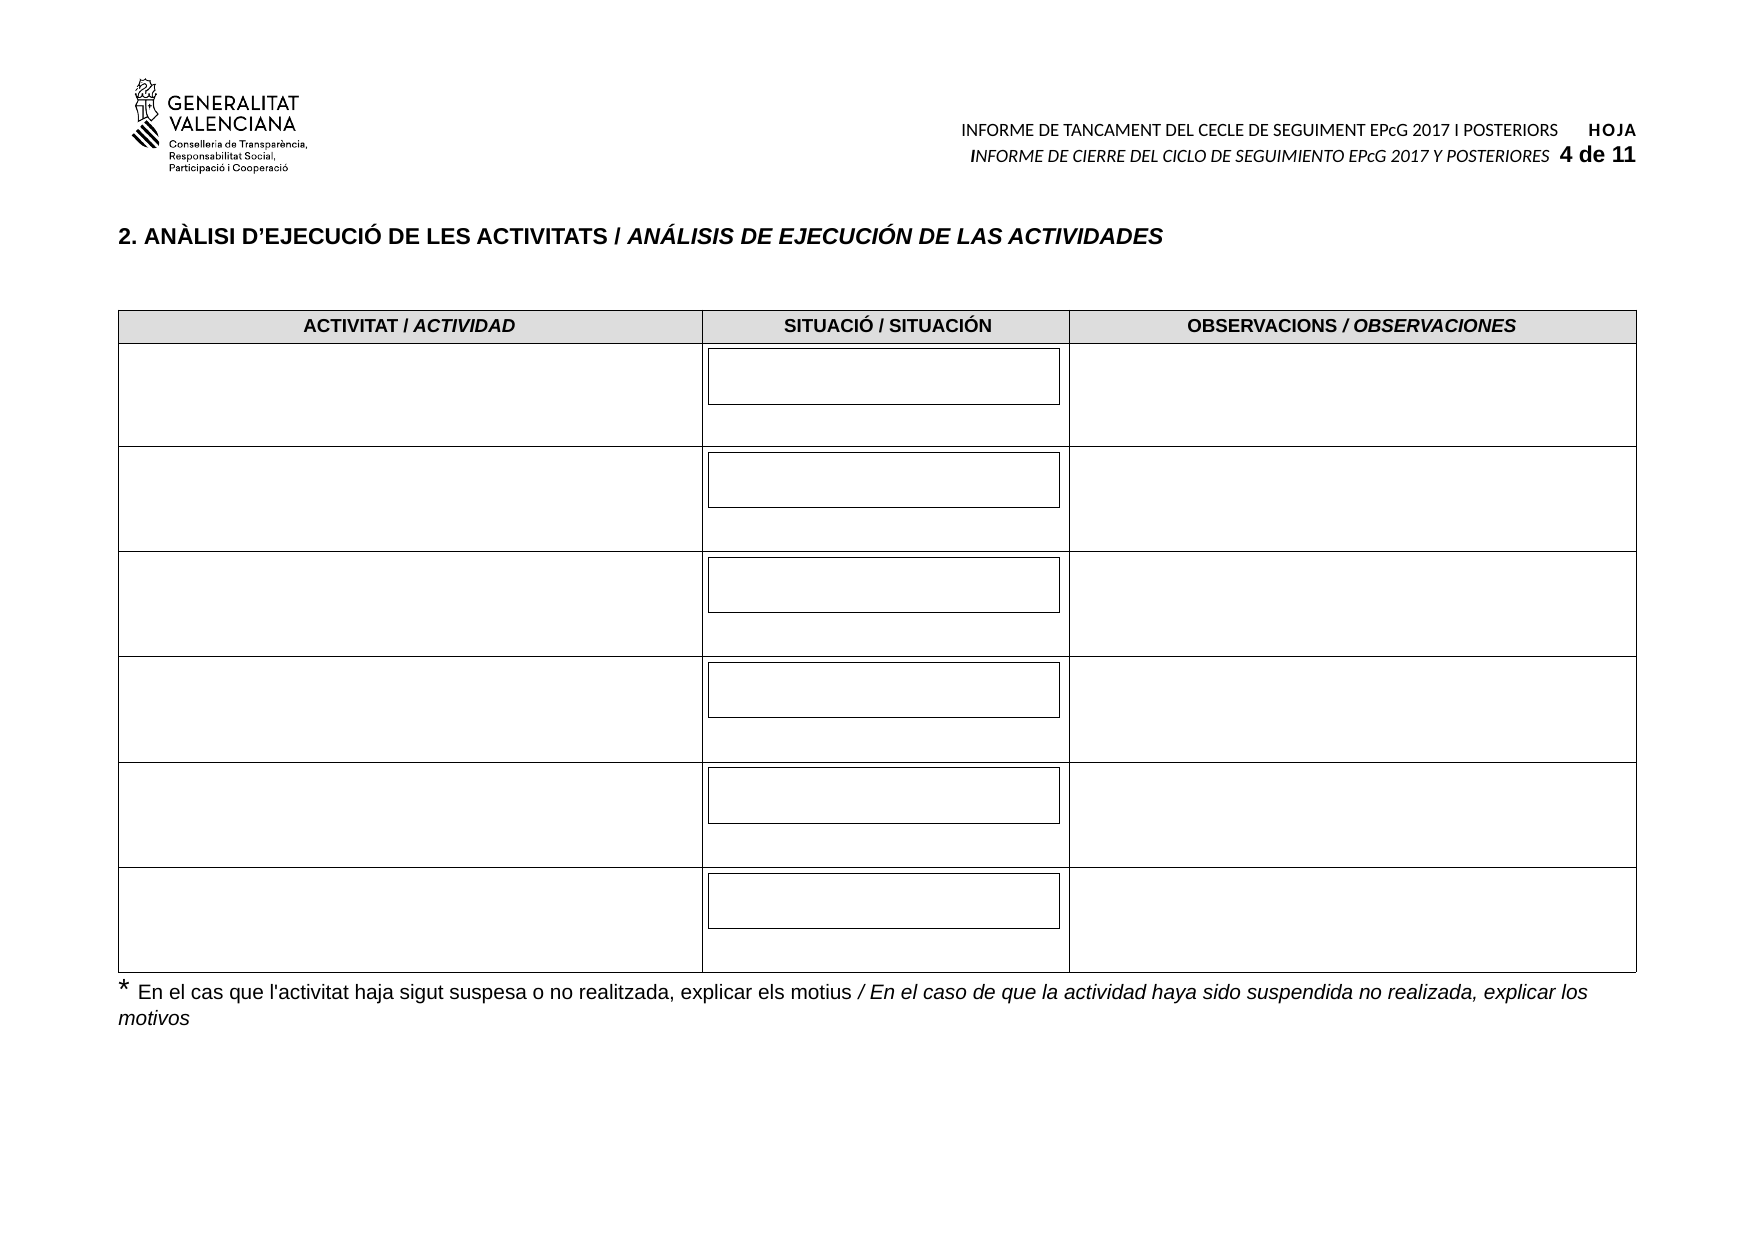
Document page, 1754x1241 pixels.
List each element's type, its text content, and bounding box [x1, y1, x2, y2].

table_cell [1070, 657, 1636, 762]
table_cell [119, 763, 702, 867]
picture [120, 71, 315, 182]
table_header OBSERVACIONS / OBSERVACIONES [1070, 311, 1636, 343]
table_cell [703, 447, 1069, 551]
table_cell [703, 763, 1069, 867]
table_cell [1070, 552, 1636, 656]
table_header SITUACIÓ / SITUACIÓN [703, 311, 1069, 343]
table_cell [1070, 447, 1636, 551]
table_cell [119, 344, 702, 446]
table_cell [703, 552, 1069, 656]
table_cell [119, 447, 702, 551]
table_cell [703, 868, 1069, 972]
table_header ACTIVITAT / ACTIVIDAD [119, 311, 702, 343]
table_cell [1070, 344, 1636, 446]
text * En el cas que l'activitat haja sigut suspesa o no realitzada, explicar els motius / En el caso de que la actividad haya sido suspendida no realizada, explicar los motivos [118, 973, 1636, 1030]
text 2. ANÀLISI D’EJECUCIÓ DE LES ACTIVITATS / ANÁLISIS DE EJECUCIÓN DE LAS ACTIVIDADES [118, 223, 1636, 249]
table_cell [119, 657, 702, 762]
table_cell [703, 344, 1069, 446]
table_cell [119, 552, 702, 656]
table_cell [703, 657, 1069, 762]
table_cell [119, 868, 702, 972]
table_cell [1070, 868, 1636, 972]
table_cell [1070, 763, 1636, 867]
